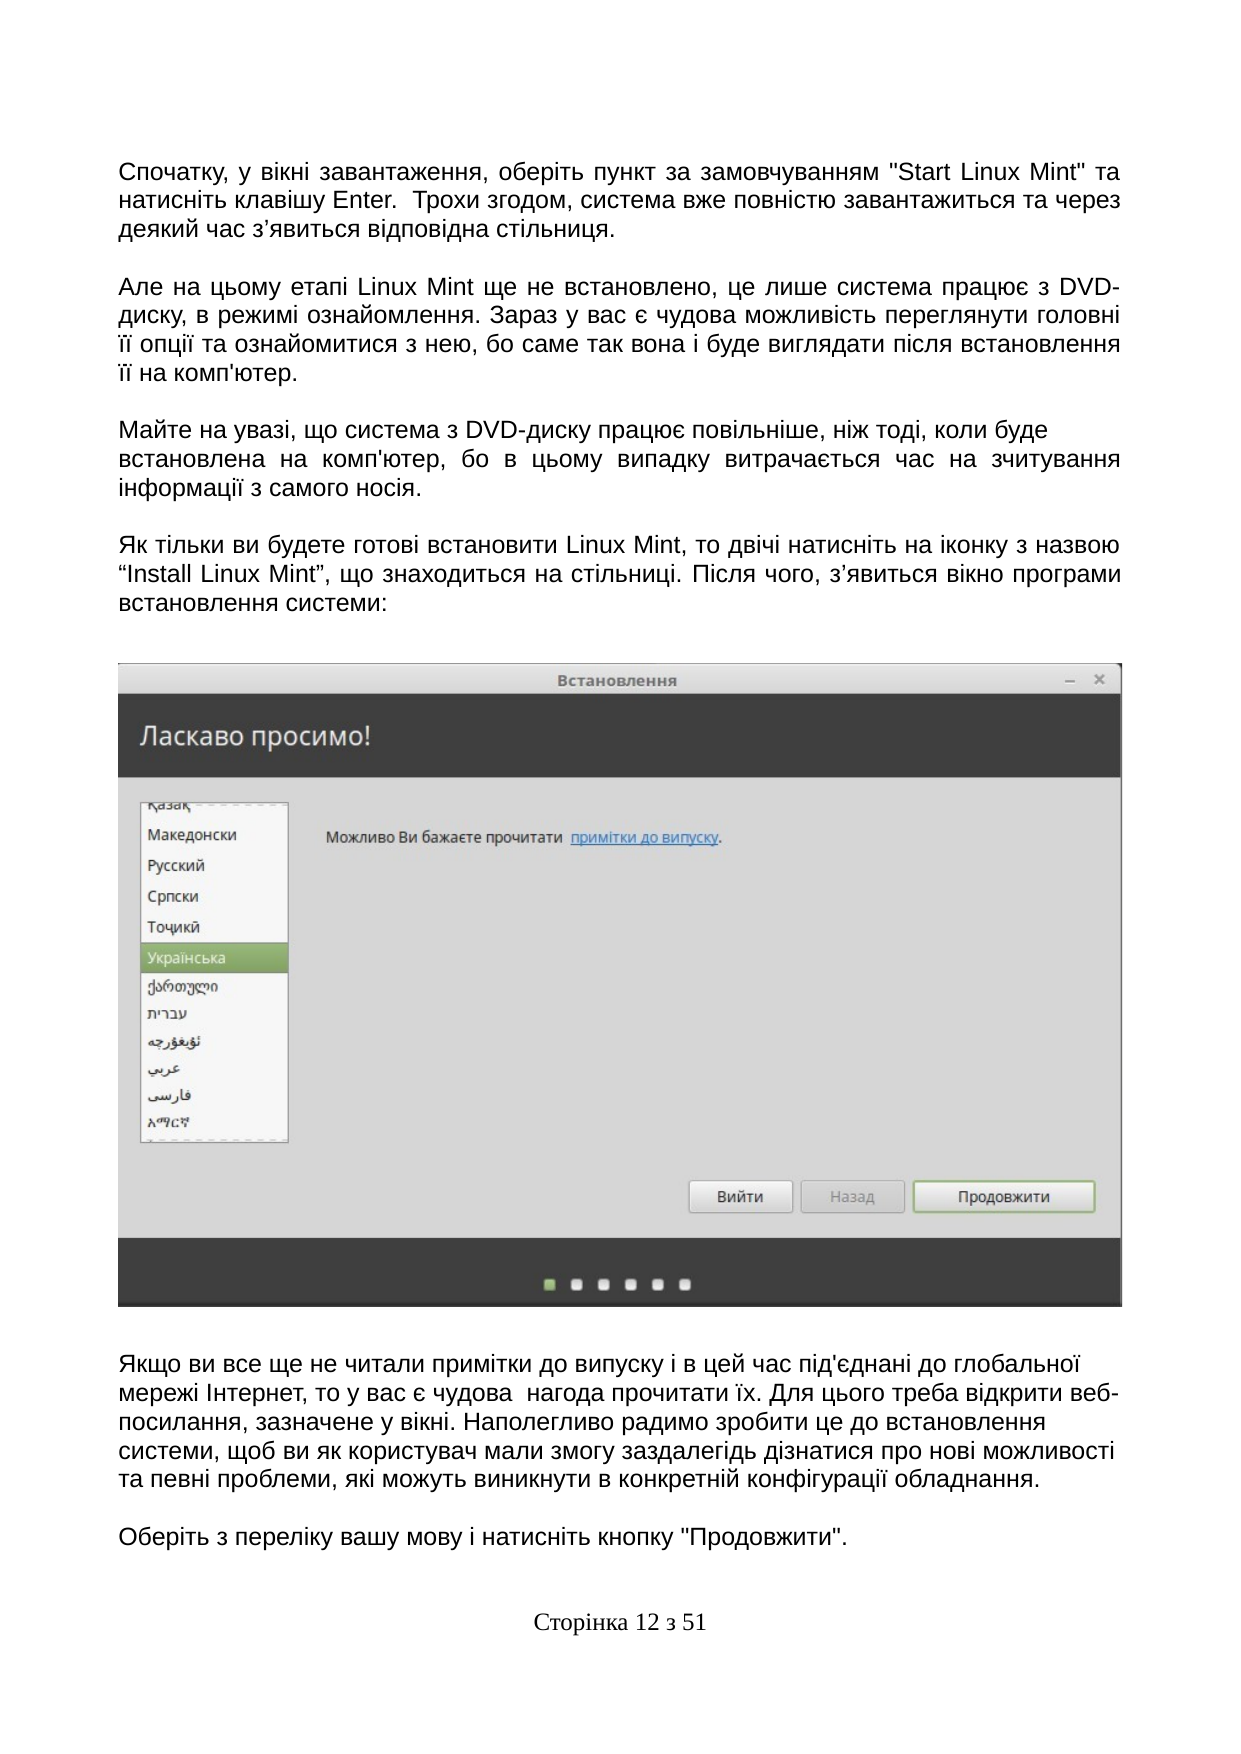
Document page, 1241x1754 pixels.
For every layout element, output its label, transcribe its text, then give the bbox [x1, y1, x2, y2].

text Майте на увазі, що система з DVD-диску працює повільніше, ніж тоді, коли буде [118, 415, 1122, 444]
text Оберіть з переліку вашу мову і натисніть кнопку "Продовжити". [118, 1522, 1122, 1551]
text Спочатку, у вікні завантаження, оберіть пункт за замовчуванням "Start Linux Mint" та натисніть клавішу Enter. Трохи згодом, система вже повністю завантажиться та через деякий час з’явиться відповідна стільниця. [118, 157, 1122, 243]
picture [118, 663, 1123, 1307]
text встановлена на комп'ютер, бо в цьому випадку витрачається час на зчитування інформації з самого носія. [118, 444, 1122, 502]
text Але на цьому етапі Linux Mint ще не встановлено, це лише система працює з DVD-диску, в режимі ознайомлення. Зараз у вас є чудова можливість переглянути головні її опції та ознайомитися з нею, бо саме так вона і буде виглядати після встановлення її на комп'ютер. [118, 272, 1122, 387]
text Як тільки ви будете готові встановити Linux Mint, то двічі натисніть на іконку з назвою “Install Linux Mint”, що знаходиться на стільниці. Після чого, з’явиться вікно програми встановлення системи: [118, 530, 1122, 617]
text Якщо ви все ще не читали примітки до випуску і в цей час під'єднані до глобальної мережі Інтернет, то у вас є чудова нагода прочитати їх. Для цього треба відкрити веб-посилання, зазначене у вікні. Наполегливо радимо зробити це до встановлення системи, щоб ви як користувач мали змогу заздалегідь дізнатися про нові можливості та певні проблеми, які можуть виникнути в конкретній конфігурації обладнання. [118, 1349, 1122, 1493]
